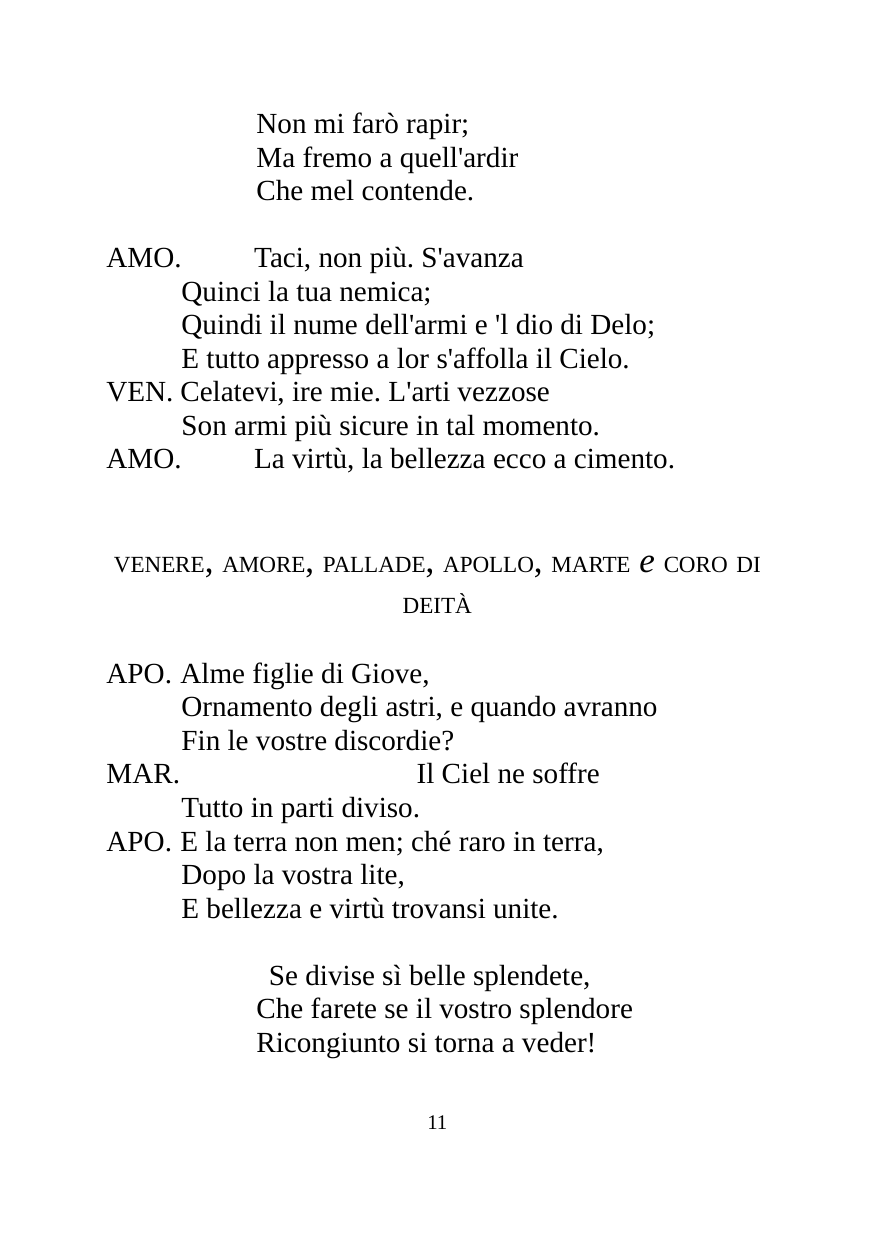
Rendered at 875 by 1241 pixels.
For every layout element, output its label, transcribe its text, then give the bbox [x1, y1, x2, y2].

text Ornamento degli astri, e quando avranno [106, 689, 768, 723]
text Dopo la vostra lite, [106, 857, 768, 891]
text Fin le vostre discordie? [106, 723, 768, 757]
text APO. E la terra non men; ché raro in terra, [106, 824, 768, 857]
text Ma fremo a quell'ardir [256, 140, 768, 173]
text Tutto in parti diviso. [106, 790, 768, 824]
text Se divise sì belle splendete, [269, 958, 768, 991]
text Quinci la tua nemica; [106, 274, 768, 307]
text Non mi farò rapir; [256, 106, 768, 140]
text AMO. La virtù, la bellezza ecco a cimento. [106, 442, 768, 475]
text APO. Alme figlie di Giove, [106, 656, 768, 689]
text Ricongiunto si torna a veder! [256, 1025, 768, 1058]
text VEN. Celatevi, ire mie. L'arti vezzose [106, 374, 768, 408]
text E tutto appresso a lor s'affolla il Cielo. [106, 341, 768, 374]
text Quindi il nume dell'armi e 'l dio di Delo; [106, 307, 768, 341]
text Che farete se il vostro splendore [256, 991, 768, 1025]
text Che mel contende. [256, 173, 768, 207]
text Son armi più sicure in tal momento. [106, 408, 768, 442]
text AMO. Taci, non più. S'avanza [106, 240, 768, 274]
subtitle venere, amore, pallade, apollo, marte e coro di deità [106, 540, 768, 621]
text E bellezza e virtù trovansi unite. [106, 891, 768, 924]
text MAR. Il Ciel ne soffre [106, 757, 768, 790]
